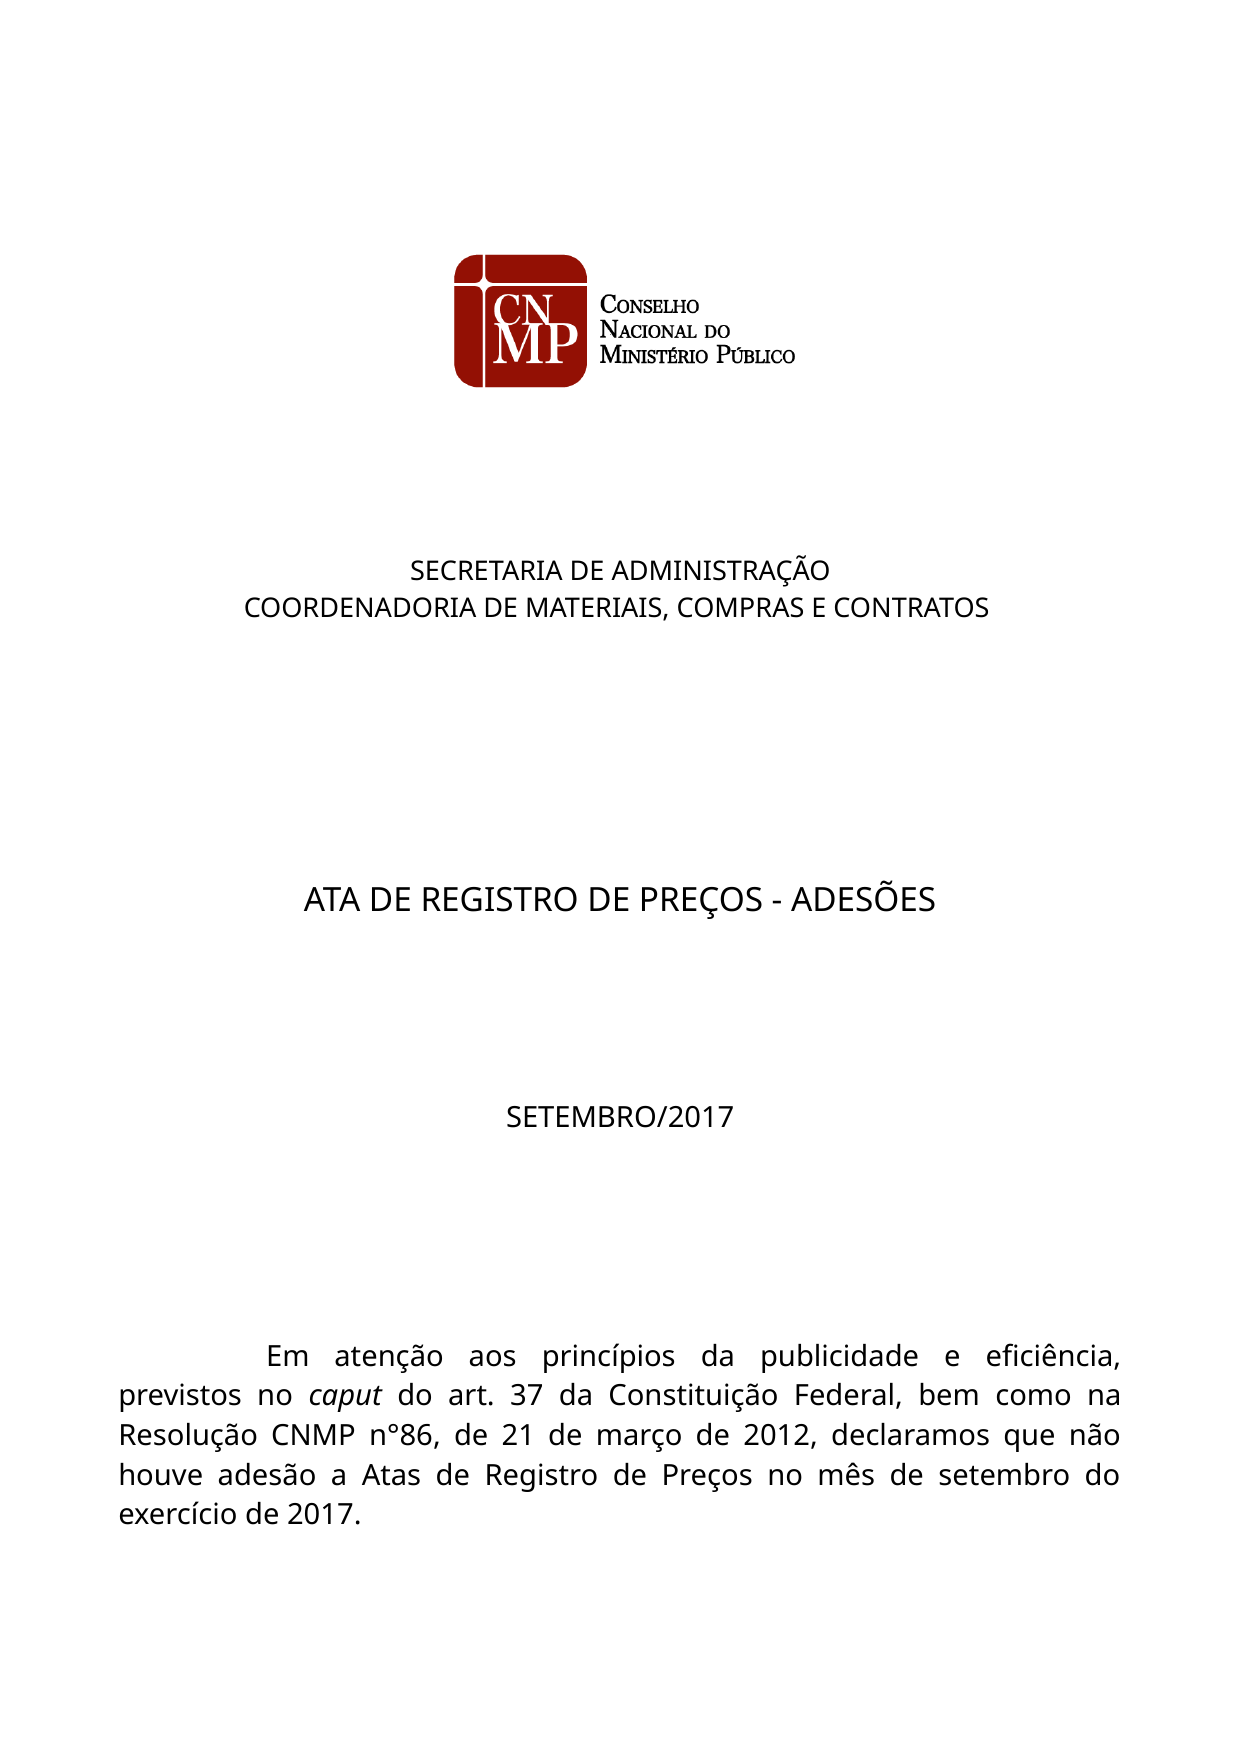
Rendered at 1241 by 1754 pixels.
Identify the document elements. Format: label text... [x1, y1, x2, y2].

text ATA DE REGISTRO DE PREÇOS - ADESÕES [118, 875, 1122, 921]
text COORDENADORIA DE MATERIAIS, COMPRAS E CONTRATOS [118, 589, 1122, 626]
text SETEMBRO/2017 [118, 1097, 1122, 1136]
text SECRETARIA DE ADMINISTRAÇÃO [118, 552, 1122, 589]
text Em atenção aos princípios da publicidade e eficiência, previstos no caput do art. 37 da Constituição Federal, bem como na Resolução CNMP n°86, de 21 de março de 2012, declaramos que não houve adesão a Atas de Registro de Preços no mês de setembro do exercício de 2017. [118, 1335, 1122, 1533]
